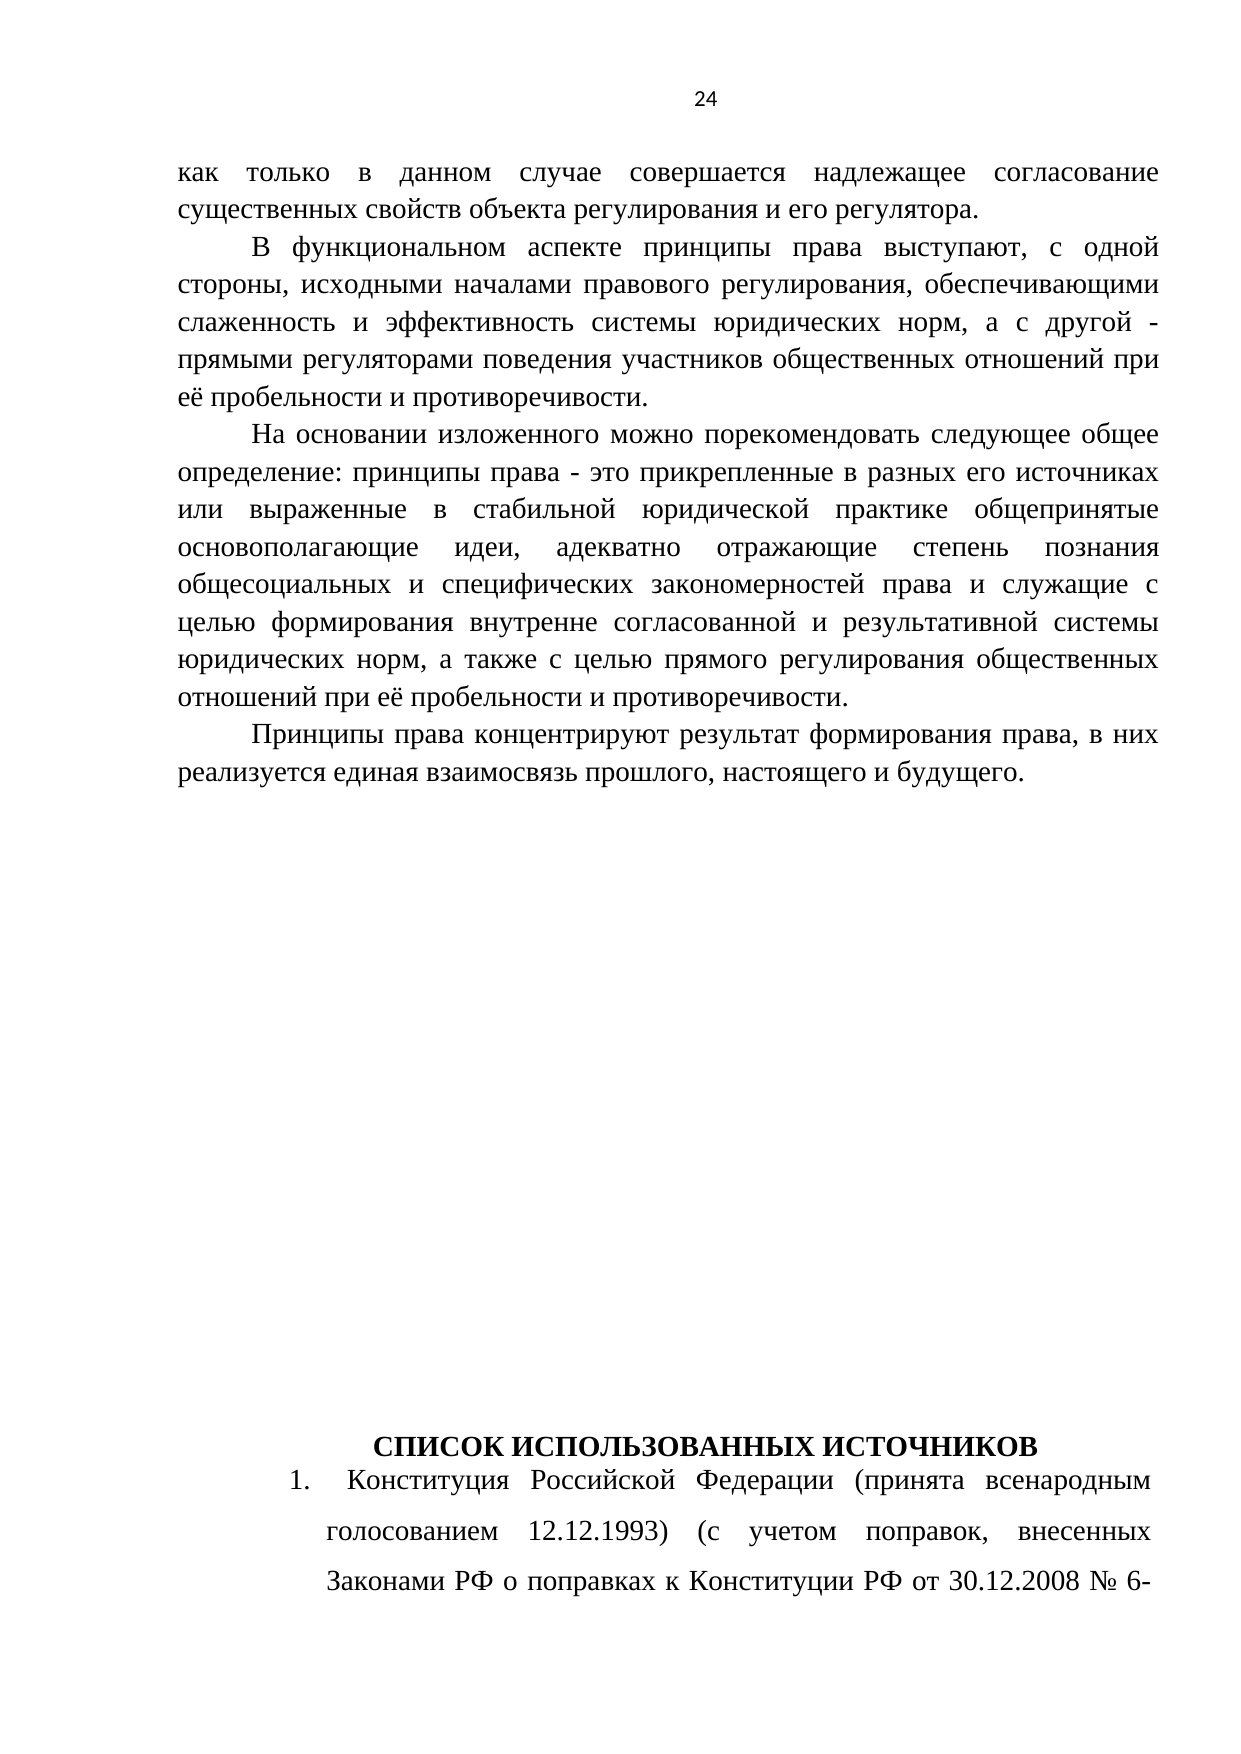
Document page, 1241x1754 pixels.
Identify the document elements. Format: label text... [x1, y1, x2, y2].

text На основании изложенного можно порекомендовать следующее общее определение: принципы права - это прикрепленные в разных его источниках или выраженные в стабильной юридической практике общепринятые основополагающие идеи, адекватно отражающие степень познания общесоциальных и специфических закономерностей права и служащие с целью формирования внутренне согласованной и результативной системы юридических норм, а также с целью прямого регулирования общественных отношений при её пробельности и противоречивости. [177, 412, 1160, 712]
text Принципы права концентрируют результат формирования права, в них реализуется единая взаимосвязь прошлого, настоящего и будущего. [177, 712, 1160, 787]
text как только в данном случае совершается надлежащее согласование существенных свойств объекта регулирования и его регулятора. [177, 150, 1160, 225]
text В функциональном аспекте принципы права выступают, с одной стороны, исходными началами правового регулирования, обеспечивающими слаженность и эффективность системы юридических норм, а с другой - прямыми регуляторами поведения участников общественных отношений при её пробельности и противоречивости. [177, 225, 1160, 412]
text СПИСОК ИСПОЛЬЗОВАННЫХ ИСТОЧНИКОВ [177, 1425, 1160, 1462]
list Конституция Российской Федерации (принята всенародным голосованием 12.12.1993) (с учетом поправок, внесенных Законами РФ о поправках к Конституции РФ от 30.12.2008 № 6- [288, 1462, 1152, 1597]
